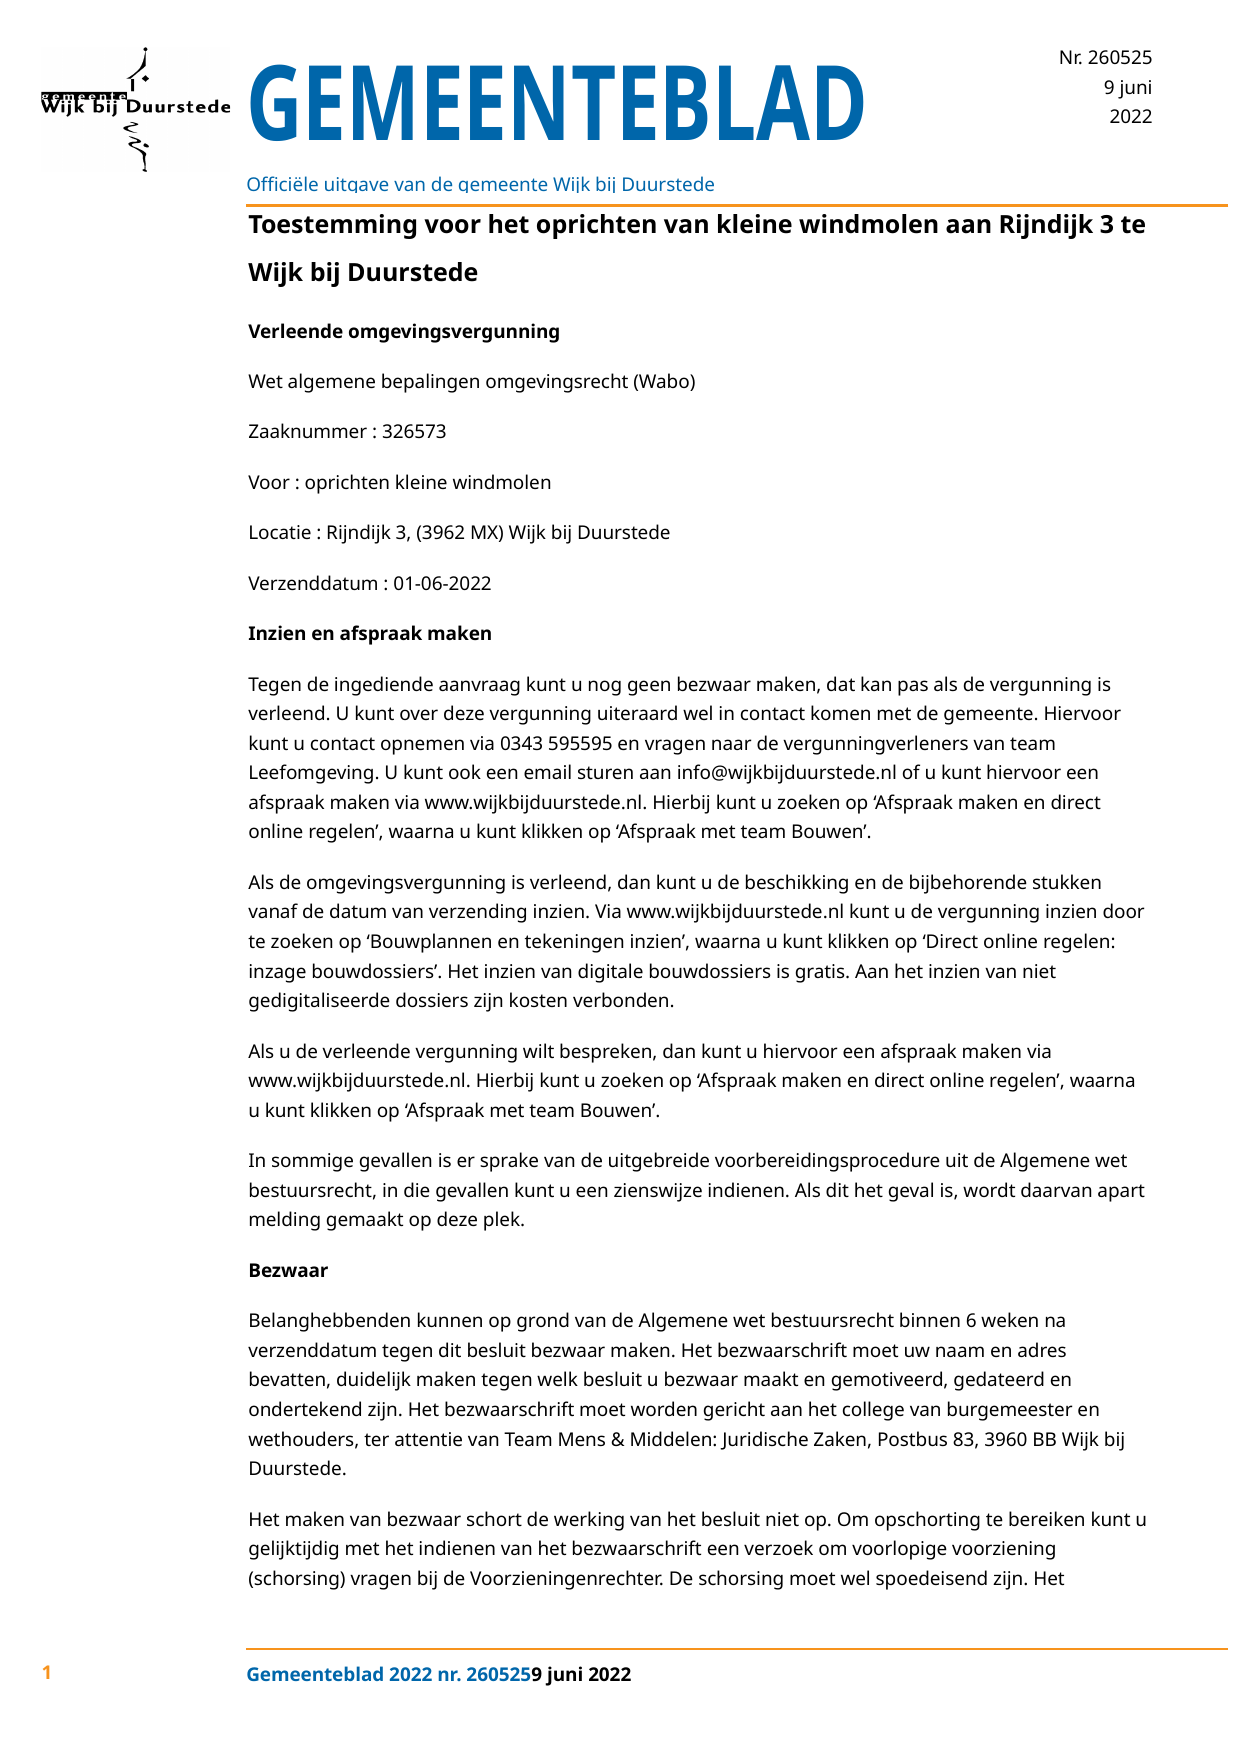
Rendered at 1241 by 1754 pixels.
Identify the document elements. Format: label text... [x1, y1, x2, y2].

picture [41, 47, 231, 172]
text Inzien en afspraak maken [248, 620, 1152, 646]
text In sommige gevallen is er sprake van de uitgebreide voorbereidingsprocedure uit de Algemene wet bestuursrecht, in die gevallen kunt u een zienswijze indienen. Als dit het geval is, wordt daarvan apart melding gemaakt op deze plek. [248, 1147, 1152, 1232]
text Wet algemene bepalingen omgevingsrecht (Wabo) [248, 368, 1152, 394]
text Verleende omgevingsvergunning [248, 318, 1152, 344]
text Bezwaar [248, 1257, 1152, 1283]
text Zaaknummer : 326573 [248, 419, 1152, 444]
text Voor : oprichten kleine windmolen [248, 469, 1152, 495]
text Het maken van bezwaar schort de werking van het besluit niet op. Om opschorting te bereiken kunt u gelijktijdig met het indienen van het bezwaarschrift een verzoek om voorlopige voorziening (schorsing) vragen bij de Voorzieningenrechter. De schorsing moet wel spoedeisend zijn. Het [248, 1506, 1152, 1591]
text Belanghebbenden kunnen op grond van de Algemene wet bestuursrecht binnen 6 weken na verzenddatum tegen dit besluit bezwaar maken. Het bezwaarschrift moet uw naam en adres bevatten, duidelijk maken tegen welk besluit u bezwaar maakt en gemotiveerd, gedateerd en ondertekend zijn. Het bezwaarschrift moet worden gericht aan het college van burgemeester en wethouders, ter attentie van Team Mens & Middelen: Juridische Zaken, Postbus 83, 3960 BB Wijk bij Duurstede. [248, 1307, 1152, 1481]
text Als u de verleende vergunning wilt bespreken, dan kunt u hiervoor een afspraak maken via www.wijkbijduurstede.nl. Hierbij kunt u zoeken op ‘Afspraak maken en direct online regelen’, waarna u kunt klikken op ‘Afspraak met team Bouwen’. [248, 1038, 1152, 1123]
text Locatie : Rijndijk 3, (3962 MX) Wijk bij Duurstede [248, 519, 1152, 545]
text Toestemming voor het oprichten van kleine windmolen aan Rijndijk 3 te Wijk bij Duurstede [248, 207, 1152, 288]
text Verzenddatum : 01-06-2022 [248, 570, 1152, 596]
text Tegen de ingediende aanvraag kunt u nog geen bezwaar maken, dat kan pas als de vergunning is verleend. U kunt over deze vergunning uiteraard wel in contact komen met de gemeente. Hiervoor kunt u contact opnemen via 0343 595595 en vragen naar de vergunningverleners van team Leefomgeving. U kunt ook een email sturen aan info@wijkbijduurstede.nl of u kunt hiervoor een afspraak maken via www.wijkbijduurstede.nl. Hierbij kunt u zoeken op ‘Afspraak maken en direct online regelen’, waarna u kunt klikken op ‘Afspraak met team Bouwen’. [248, 671, 1152, 844]
text Als de omgevingsvergunning is verleend, dan kunt u de beschikking en de bijbehorende stukken vanaf de datum van verzending inzien. Via www.wijkbijduurstede.nl kunt u de vergunning inzien door te zoeken op ‘Bouwplannen en tekeningen inzien’, waarna u kunt klikken op ‘Direct online regelen: inzage bouwdossiers’. Het inzien van digitale bouwdossiers is gratis. Aan het inzien van niet gedigitaliseerde dossiers zijn kosten verbonden. [248, 869, 1152, 1013]
